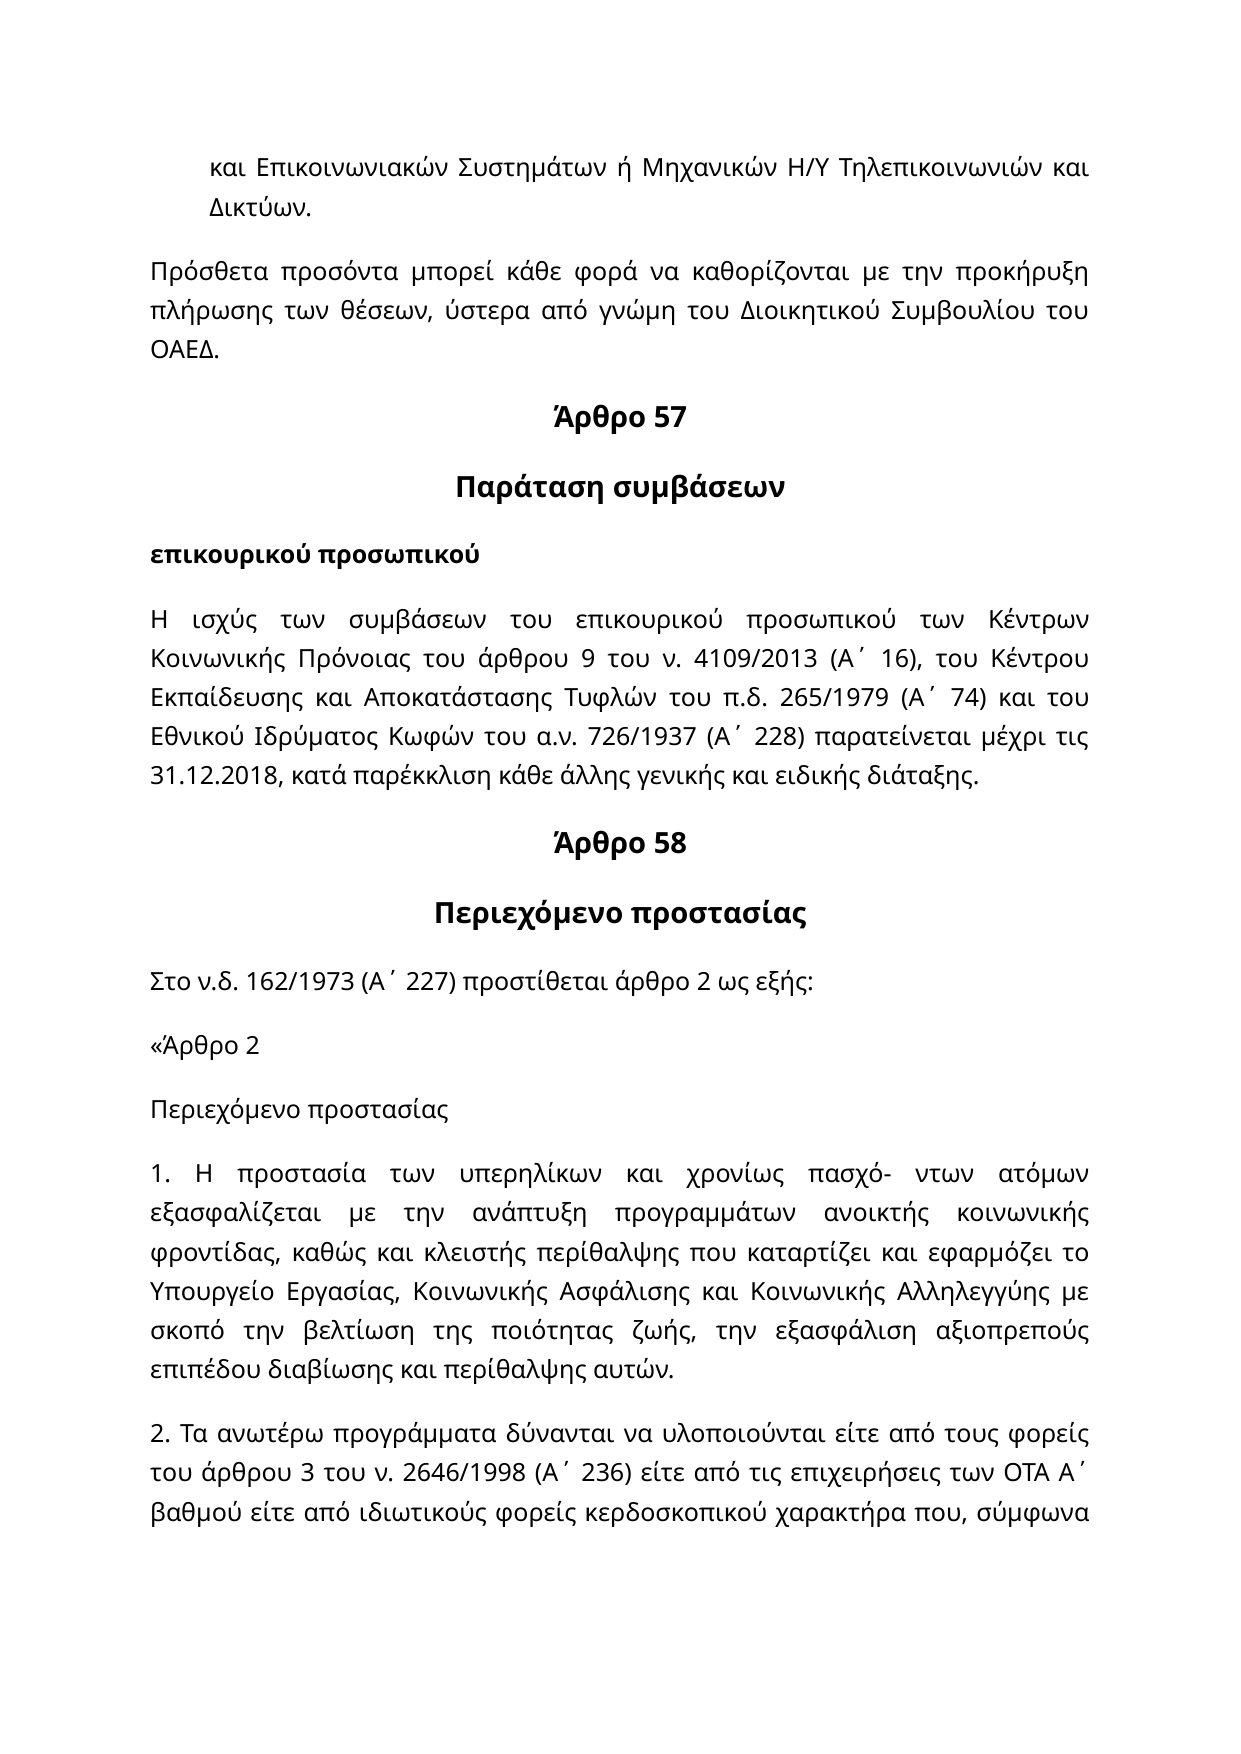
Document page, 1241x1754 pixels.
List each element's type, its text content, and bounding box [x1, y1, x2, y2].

subtitle Παράταση συμβάσεων [150, 466, 1090, 506]
text 2. Τα ανωτέρω προγράμματα δύνανται να υλοποιούνται είτε από τους φορείς του άρθρου 3 του ν. 2646/1998 (Α΄ 236) είτε από τις επιχειρήσεις των ΟΤΑ Α΄ βαθμού είτε από ιδιωτικούς φορείς κερδοσκοπικού χαρακτήρα που, σύμφωνα [150, 1416, 1090, 1528]
subtitle Άρθρο 58 [150, 822, 1090, 862]
text Περιεχόμενο προστασίας [150, 1092, 1090, 1126]
text «Άρθρο 2 [150, 1027, 1090, 1062]
text 1. Η προστασία των υπερηλίκων και χρονίως πασχό- ντων ατόμων εξασφαλίζεται με την ανάπτυξη προγραμμάτων ανοικτής κοινωνικής φροντίδας, καθώς και κλειστής περίθαλψης που καταρτίζει και εφαρμόζει το Υπουργείο Εργασίας, Κοινωνικής Ασφάλισης και Κοινωνικής Αλληλεγγύης με σκοπό την βελτίωση της ποιότητας ζωής, την εξασφάλιση αξιοπρεπούς επιπέδου διαβίωσης και περίθαλψης αυτών. [150, 1156, 1090, 1386]
subtitle Περιεχόμενο προστασίας [150, 893, 1090, 932]
text Στο ν.δ. 162/1973 (Α΄ 227) προστίθεται άρθρο 2 ως εξής: [150, 963, 1090, 997]
text επικουρικού προσωπικού [150, 537, 1090, 571]
subtitle Άρθρο 57 [150, 396, 1090, 436]
list και Επικοινωνιακών Συστημάτων ή Μηχανικών Η/Υ Τηλεπικοινωνιών και Δικτύων. [150, 150, 1090, 223]
text Η ισχύς των συμβάσεων του επικουρικού προσωπικού των Κέντρων Κοινωνικής Πρόνοιας του άρθρου 9 του ν. 4109/2013 (Α΄ 16), του Κέντρου Εκπαίδευσης και Αποκατάστασης Τυφλών του π.δ. 265/1979 (Α΄ 74) και του Εθνικού Ιδρύματος Κωφών του α.ν. 726/1937 (Α΄ 228) παρατείνεται μέχρι τις 31.12.2018, κατά παρέκκλιση κάθε άλλης γενικής και ειδικής διάταξης. [150, 601, 1090, 792]
text Πρόσθετα προσόντα μπορεί κάθε φορά να καθορίζονται με την προκήρυξη πλήρωσης των θέσεων, ύστερα από γνώμη του Διοικητικού Συμβουλίου του ΟΑΕΔ. [150, 253, 1090, 366]
